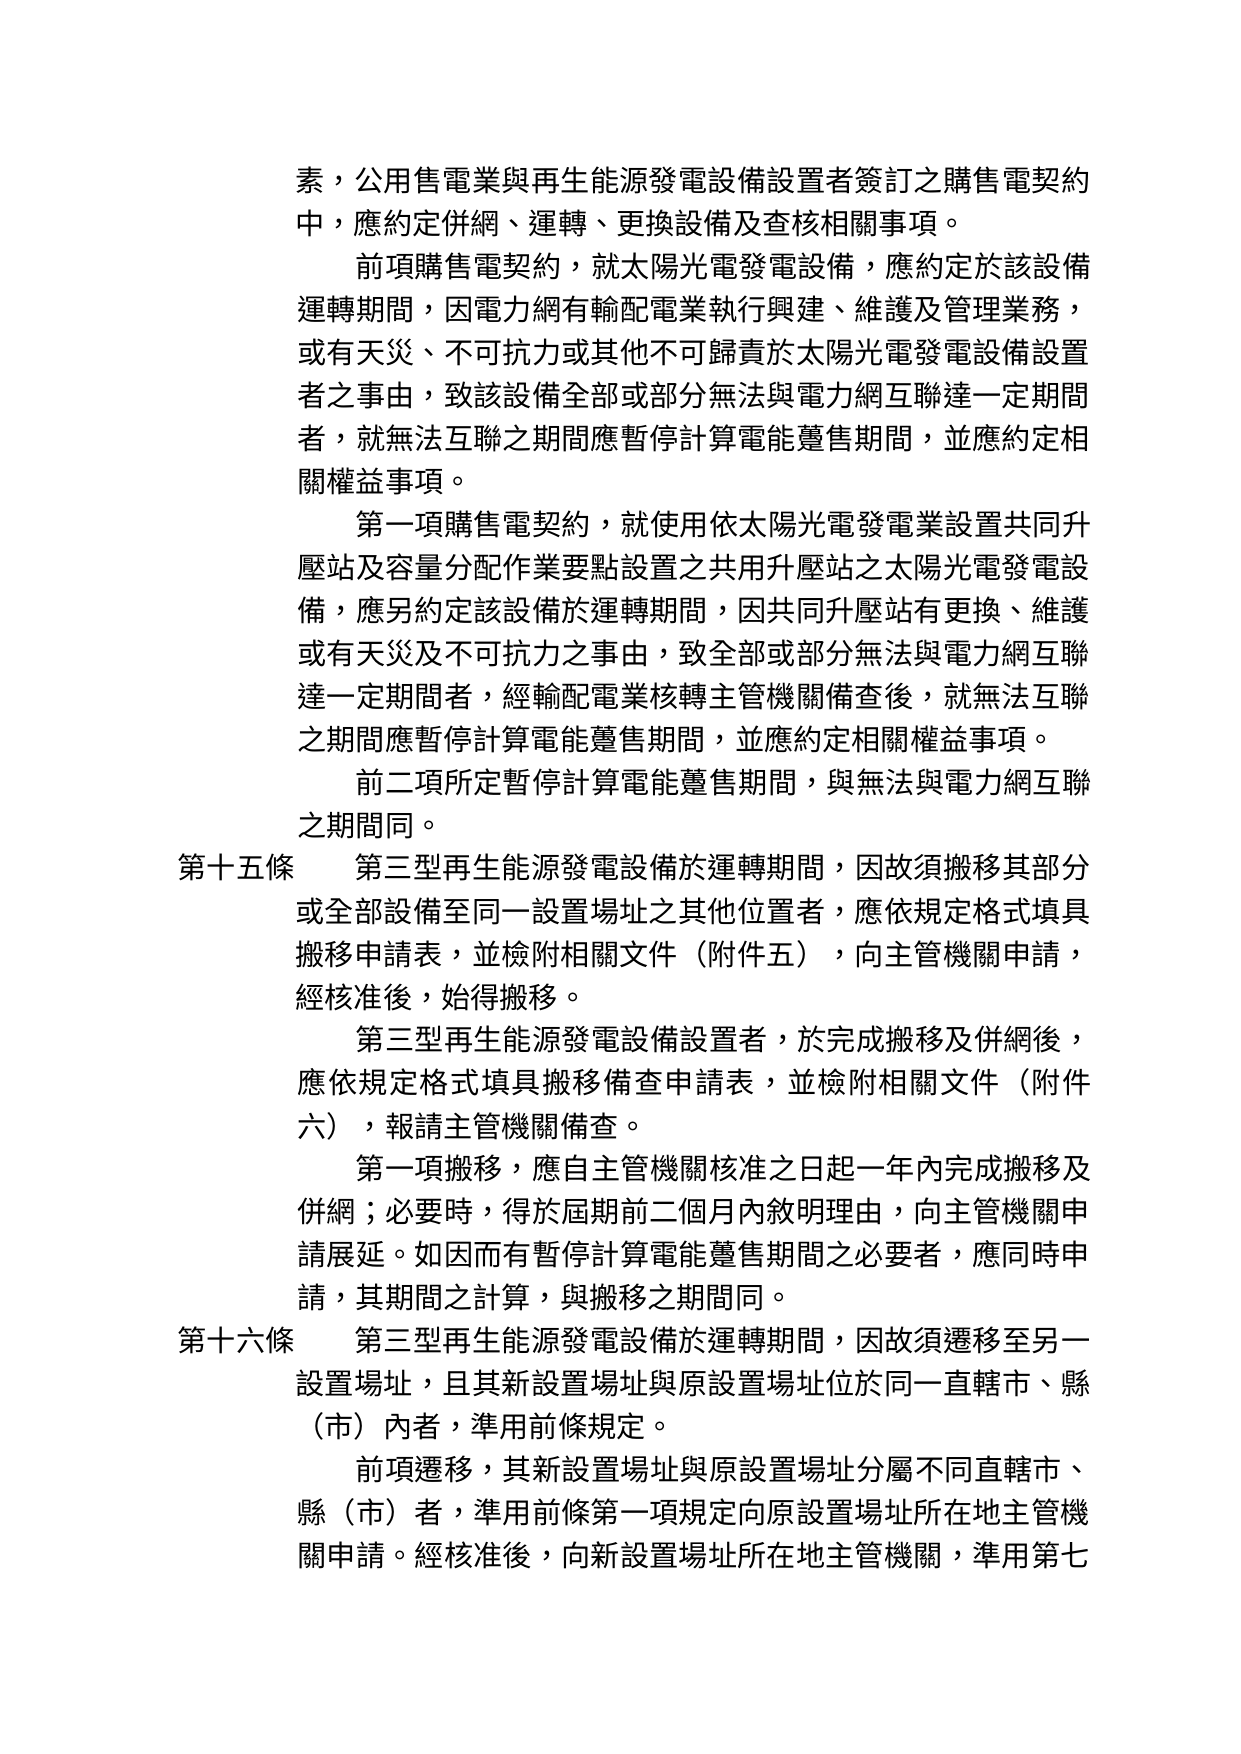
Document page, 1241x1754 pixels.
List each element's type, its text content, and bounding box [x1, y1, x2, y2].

text 前項遷移，其新設置場址與原設置場址分屬不同直轄市、縣（市）者，準用前條第一項規定向原設置場址所在地主管機關申請。經核准後，向新設置場址所在地主管機關，準用第七 [297, 1451, 1092, 1575]
text 第一項搬移，應自主管機關核准之日起一年內完成搬移及併網；必要時，得於屆期前二個月內敘明理由，向主管機關申請展延。如因而有暫停計算電能躉售期間之必要者，應同時申請，其期間之計算，與搬移之期間同。 [297, 1151, 1092, 1318]
text 第十五條 第三型再生能源發電設備於運轉期間，因故須搬移其部分或全部設備至同一設置場址之其他位置者，應依規定格式填具搬移申請表，並檢附相關文件（附件五），向主管機關申請，經核准後，始得搬移。 [177, 850, 1092, 1017]
text 前二項所定暫停計算電能躉售期間，與無法與電力網互聯之期間同。 [297, 764, 1092, 845]
text 第三型再生能源發電設備設置者，於完成搬移及併網後，應依規定格式填具搬移備查申請表，並檢附相關文件（附件六），報請主管機關備查。 [297, 1022, 1092, 1146]
text 第一項購售電契約，就使用依太陽光電發電業設置共同升壓站及容量分配作業要點設置之共用升壓站之太陽光電發電設備，應另約定該設備於運轉期間，因共同升壓站有更換、維護或有天災及不可抗力之事由，致全部或部分無法與電力網互聯達一定期間者，經輸配電業核轉主管機關備查後，就無法互聯之期間應暫停計算電能躉售期間，並應約定相關權益事項。 [297, 506, 1092, 759]
text 前項購售電契約，就太陽光電發電設備，應約定於該設備運轉期間，因電力網有輸配電業執行興建、維護及管理業務，或有天災、不可抗力或其他不可歸責於太陽光電發電設備設置者之事由，致該設備全部或部分無法與電力網互聯達一定期間者，就無法互聯之期間應暫停計算電能躉售期間，並應約定相關權益事項。 [297, 248, 1092, 501]
text 第十六條 第三型再生能源發電設備於運轉期間，因故須遷移至另一設置場址，且其新設置場址與原設置場址位於同一直轄市、縣（市）內者，準用前條規定。 [177, 1323, 1092, 1446]
text 素，公用售電業與再生能源發電設備設置者簽訂之購售電契約中，應約定併網、運轉、更換設備及查核相關事項。 [177, 163, 1092, 243]
